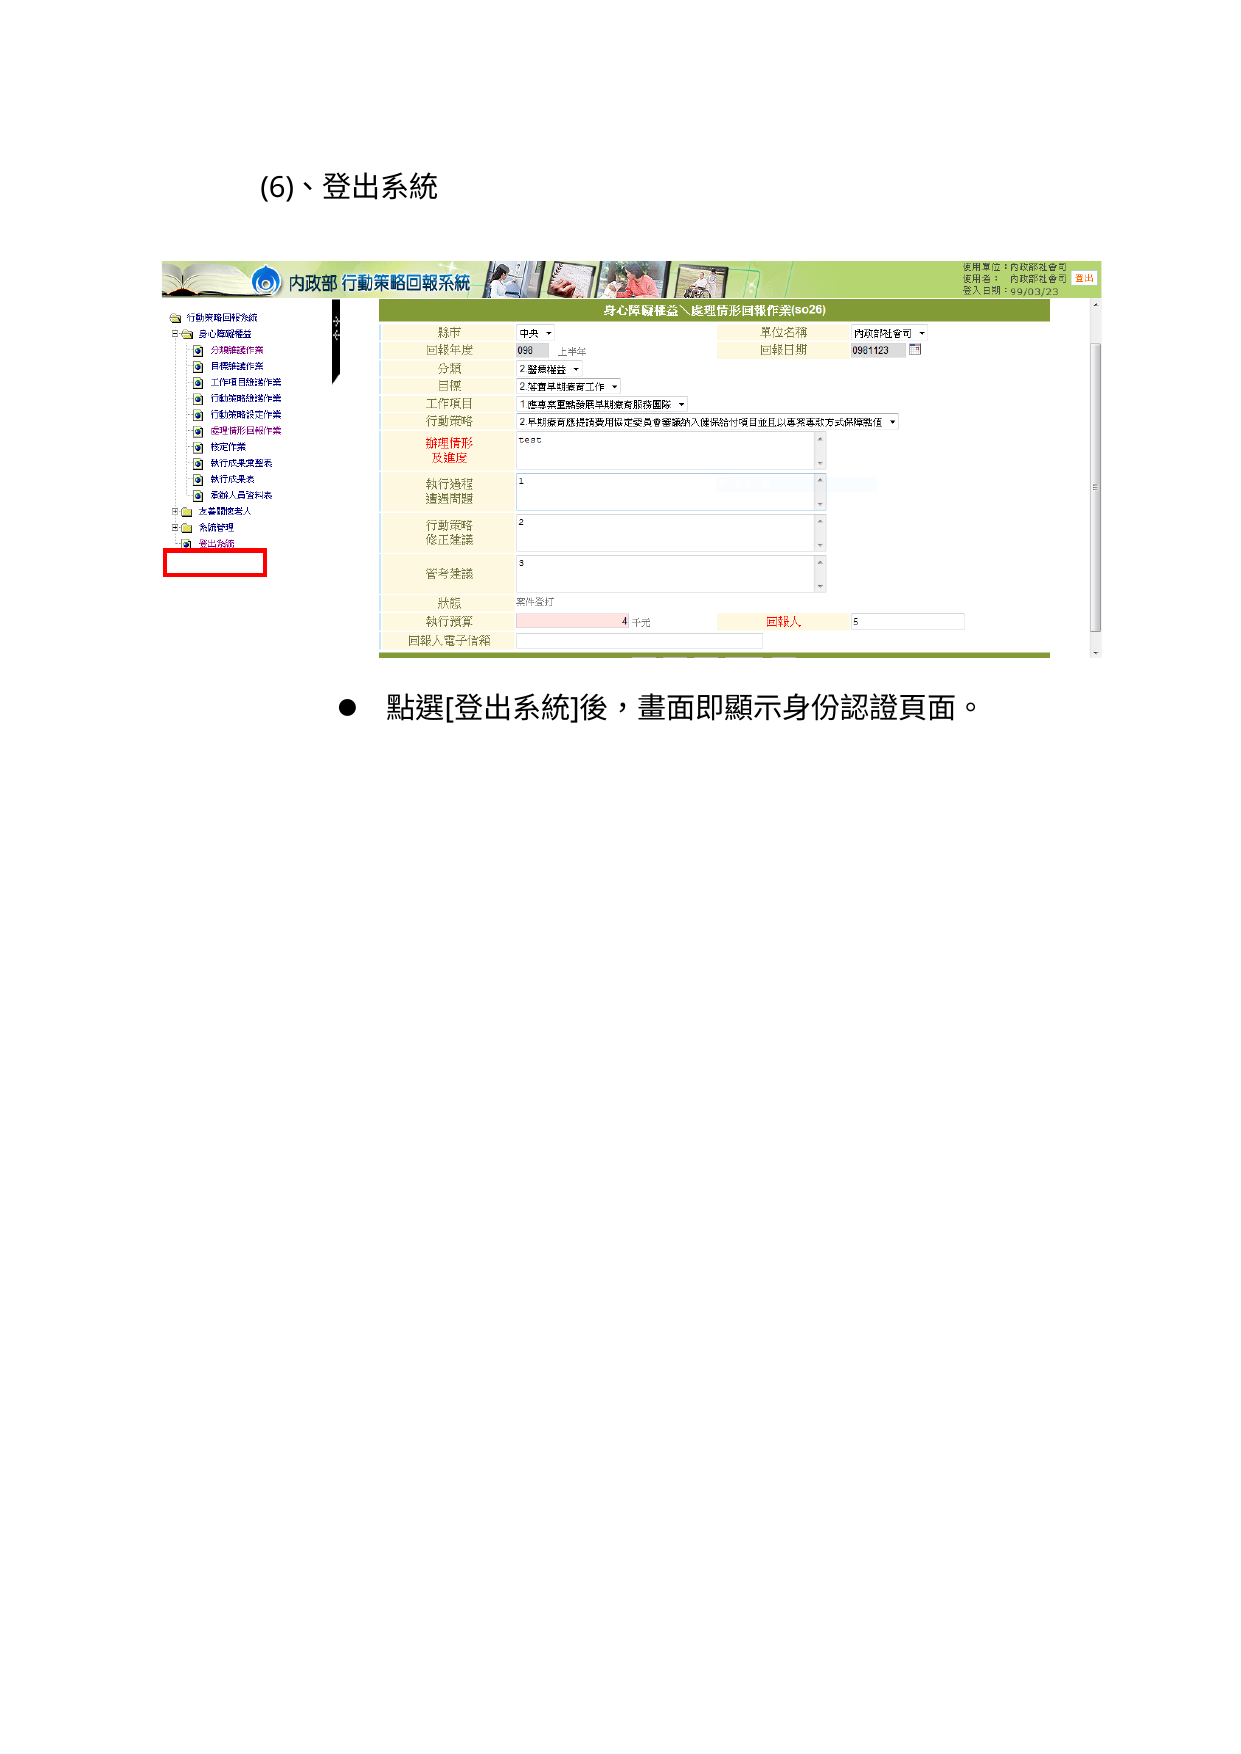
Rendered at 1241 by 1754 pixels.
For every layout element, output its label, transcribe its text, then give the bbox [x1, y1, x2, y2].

list 點選[登出系統]後，畫面即顯示身份認證頁面。 [336, 684, 1092, 726]
subtitle 登出系統 [260, 164, 1092, 206]
picture [161, 261, 1102, 658]
